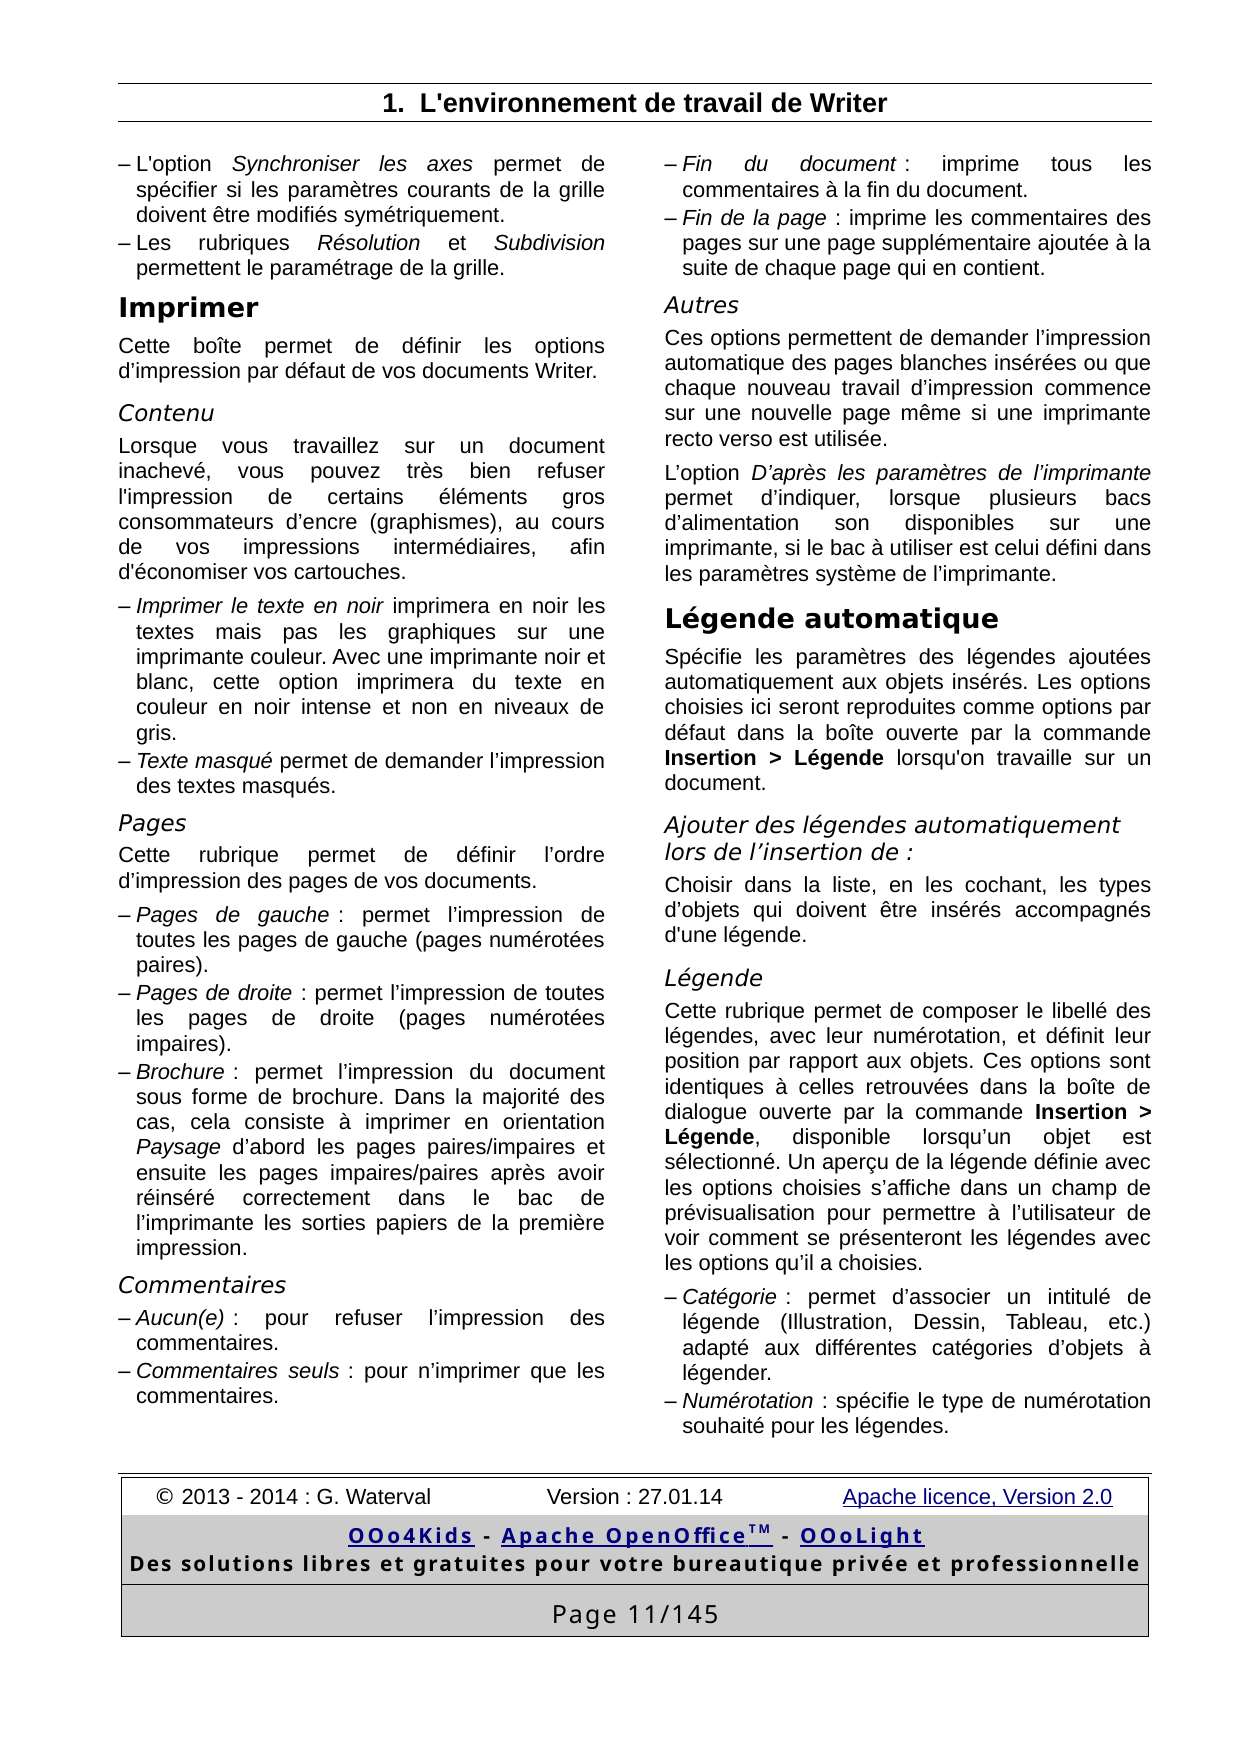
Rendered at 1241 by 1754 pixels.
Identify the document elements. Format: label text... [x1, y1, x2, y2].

text Cette rubrique permet de définir l’ordre d’impression des pages de vos documents. [118, 842, 605, 893]
subtitle Pages [118, 810, 605, 836]
list Pages de gauche : permet l’impression de toutes les pages de gauche (pages numérotées paires). [118, 902, 605, 977]
list Texte masqué permet de demander l’impression des textes masqués. [118, 747, 605, 798]
list Catégorie : permet d’associer un intitulé de légende (Illustration, Dessin, Tableau, etc.) adapté aux différentes catégories d’objets à légender. [664, 1284, 1152, 1385]
list Les rubriques Résolution et Subdivision permettent le paramétrage de la grille. [118, 230, 605, 280]
text L’option D’après les paramètres de l’imprimante permet d’indiquer, lorsque plusieurs bacs d’alimentation son disponibles sur une imprimante, si le bac à utiliser est celui défini dans les paramètres système de l’imprimante. [664, 459, 1152, 586]
subtitle Contenu [118, 401, 605, 427]
list Fin du document : imprime tous les commentaires à la fin du document. [664, 151, 1152, 202]
list Brochure : permet l’impression du document sous forme de brochure. Dans la majorité des cas, cela consiste à imprimer en orientation Paysage d’abord les pages paires/impaires et ensuite les pages impaires/paires après avoir réinséré correctement dans le bac de l’imprimante les sorties papiers de la première impression. [118, 1059, 605, 1260]
subtitle Autres [664, 292, 1152, 319]
subtitle Légende [664, 965, 1152, 992]
subtitle Ajouter des légendes automatiquement lors de l’insertion de : [664, 813, 1152, 866]
subtitle Légende automatique [664, 603, 1152, 635]
list L'option Synchroniser les axes permet de spécifier si les paramètres courants de la grille doivent être modifiés symétriquement. [118, 151, 605, 227]
list Numérotation : spécifie le type de numérotation souhaité pour les légendes. [664, 1388, 1152, 1438]
text Cette boîte permet de définir les options d’impression par défaut de vos documents Writer. [118, 332, 605, 383]
subtitle Commentaires [118, 1272, 605, 1299]
list Commentaires seuls : pour n’imprimer que les commentaires. [118, 1358, 605, 1408]
text Choisir dans la liste, en les cochant, les types d’objets qui doivent être insérés accompagnés d'une légende. [664, 872, 1152, 948]
list Imprimer le texte en noir imprimera en noir les textes mais pas les graphiques sur une imprimante couleur. Avec une imprimante noir et blanc, cette option imprimera du texte en couleur en noir intense et non en niveaux de gris. [118, 593, 605, 744]
list Pages de droite : permet l’impression de toutes les pages de droite (pages numérotées impaires). [118, 980, 605, 1056]
subtitle Imprimer [118, 292, 605, 324]
text Lorsque vous travaillez sur un document inachevé, vous pouvez très bien refuser l'impression de certains éléments gros consommateurs d’encre (graphismes), au cours de vos impressions intermédiaires, afin d'économiser vos cartouches. [118, 433, 605, 584]
list Aucun(e) : pour refuser l’impression des commentaires. [118, 1305, 605, 1355]
text Cette rubrique permet de composer le libellé des légendes, avec leur numérotation, et définit leur position par rapport aux objets. Ces options sont identiques à celles retrouvées dans la boîte de dialogue ouverte par la commande Insertion > Légende, disponible lorsqu’un objet est sélectionné. Un aperçu de la légende définie avec les options choisies s’affiche dans un champ de prévisualisation pour permettre à l’utilisateur de voir comment se présenteront les légendes avec les options qu’il a choisies. [664, 998, 1152, 1275]
text Spécifie les paramètres des légendes ajoutées automatiquement aux objets insérés. Les options choisies ici seront reproduites comme options par défaut dans la boîte ouverte par la commande Insertion > Légende lorsqu'on travaille sur un document. [664, 644, 1152, 795]
list Fin de la page : imprime les commentaires des pages sur une page supplémentaire ajoutée à la suite de chaque page qui en contient. [664, 205, 1152, 280]
text Ces options permettent de demander l’impression automatique des pages blanches insérées ou que chaque nouveau travail d’impression commence sur une nouvelle page même si une imprimante recto verso est utilisée. [664, 325, 1152, 451]
